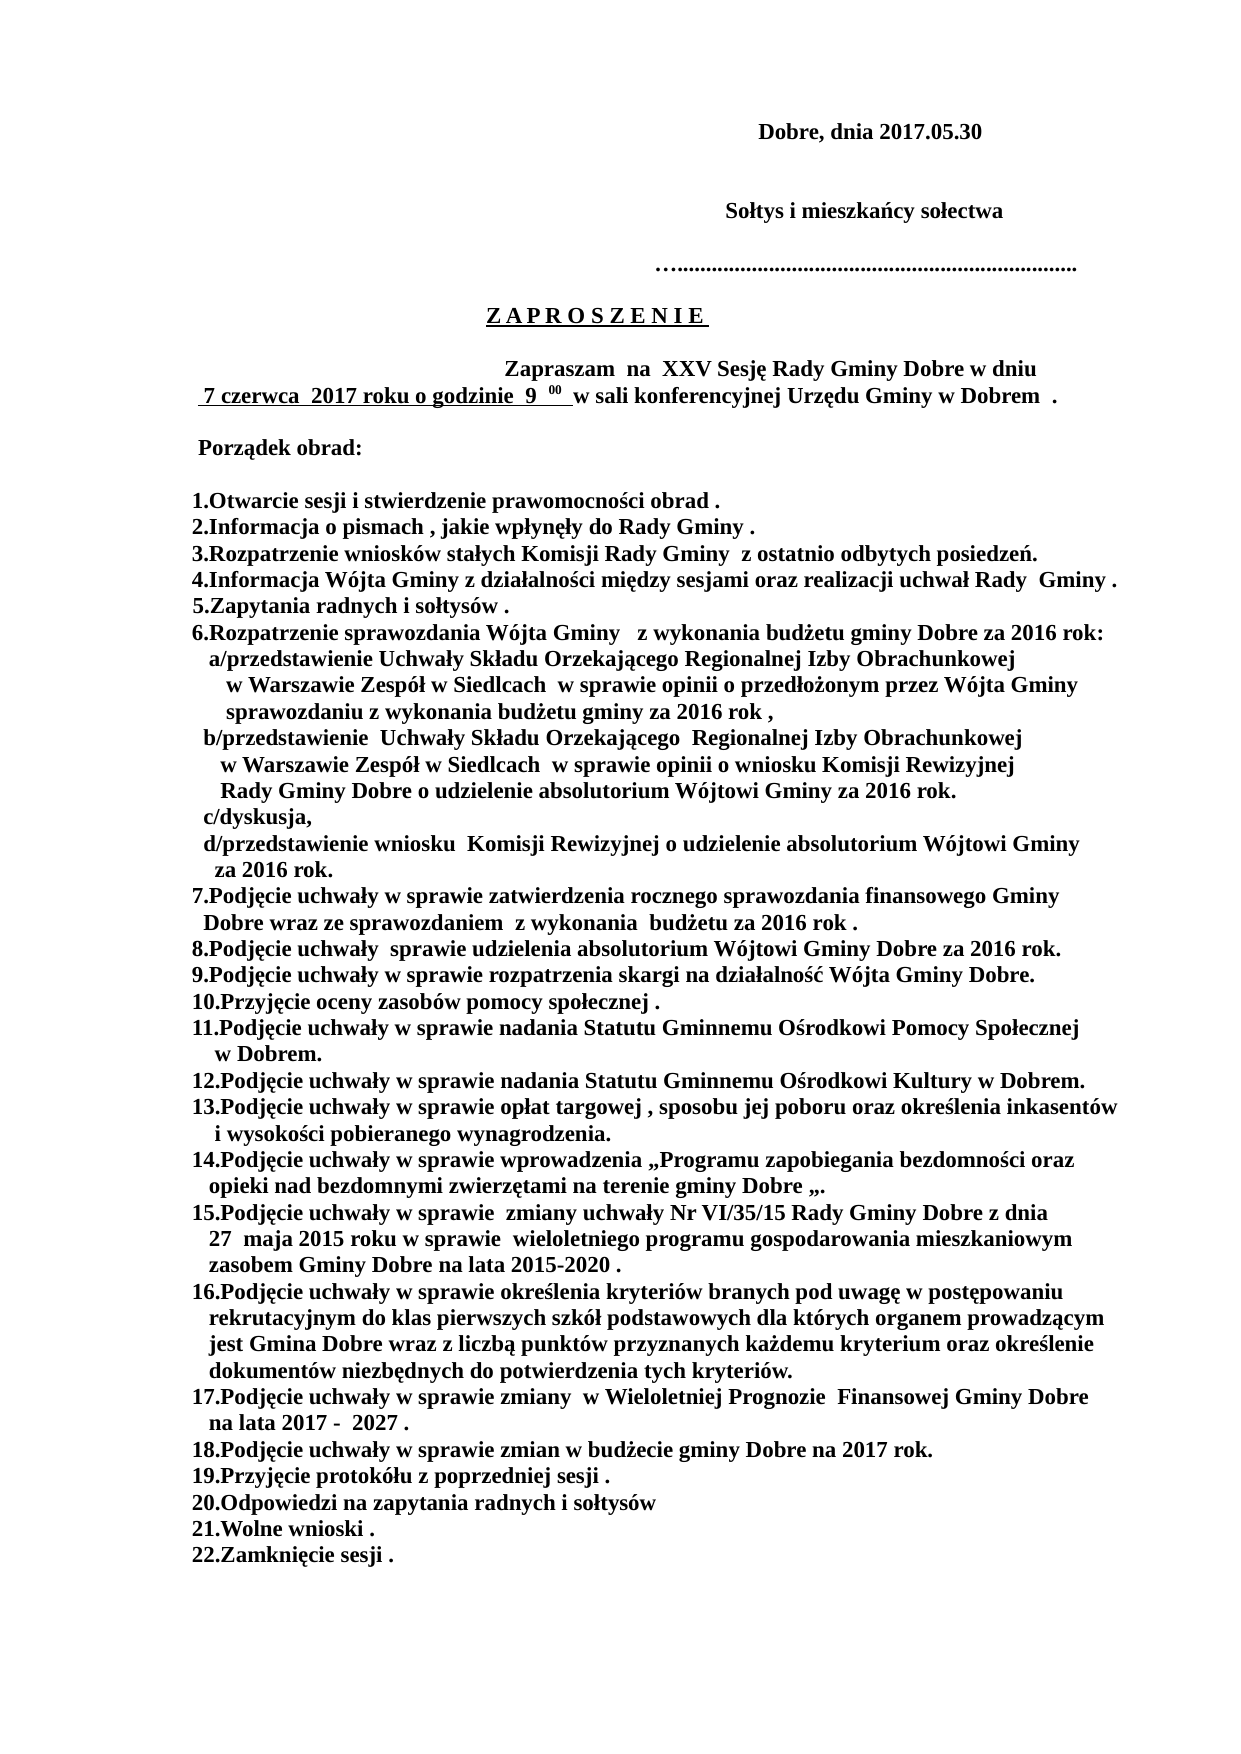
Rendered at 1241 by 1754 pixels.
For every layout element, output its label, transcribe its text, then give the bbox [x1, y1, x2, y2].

text 8.Podjęcie uchwały sprawie udzielenia absolutorium Wójtowi Gminy Dobre za 2016 rok. [118, 935, 1122, 961]
text 17.Podjęcie uchwały w sprawie zmiany w Wieloletniej Prognozie Finansowej Gminy Dobre [118, 1383, 1122, 1409]
text w Dobrem. [118, 1041, 1122, 1067]
text a/przedstawienie Uchwały Składu Orzekającego Regionalnej Izby Obrachunkowej [118, 645, 1122, 672]
text 27 maja 2015 roku w sprawie wieloletniego programu gospodarowania mieszkaniowym zasobem Gminy Dobre na lata 2015-2020 . [118, 1225, 1122, 1278]
text 2.Informacja o pismach , jakie wpłynęły do Rady Gminy . [118, 513, 1122, 540]
text w Warszawie Zespół w Siedlcach w sprawie opinii o przedłożonym przez Wójta Gminy [118, 672, 1122, 698]
text 14.Podjęcie uchwały w sprawie wprowadzenia „Programu zapobiegania bezdomności oraz opieki nad bezdomnymi zwierzętami na terenie gminy Dobre „. [118, 1146, 1122, 1199]
text 1.Otwarcie sesji i stwierdzenie prawomocności obrad . [118, 487, 1122, 513]
text 16.Podjęcie uchwały w sprawie określenia kryteriów branych pod uwagę w postępowaniu rekrutacyjnym do klas pierwszych szkół podstawowych dla których organem prowadzącym jest Gmina Dobre wraz z liczbą punktów przyznanych każdemu kryterium oraz określenie dokumentów niezbędnych do potwierdzenia tych kryteriów. [118, 1278, 1122, 1383]
text b/przedstawienie Uchwały Składu Orzekającego Regionalnej Izby Obrachunkowej [118, 724, 1122, 751]
text 4.Informacja Wójta Gminy z działalności między sesjami oraz realizacji uchwał Rady Gminy . [118, 566, 1122, 592]
text 9.Podjęcie uchwały w sprawie rozpatrzenia skargi na działalność Wójta Gminy Dobre. [118, 961, 1122, 988]
text 21.Wolne wnioski . [118, 1515, 1122, 1541]
text 6.Rozpatrzenie sprawozdania Wójta Gminy z wykonania budżetu gminy Dobre za 2016 rok: [118, 619, 1122, 645]
text 5.Zapytania radnych i sołtysów . [118, 592, 1122, 619]
text sprawozdaniu z wykonania budżetu gminy za 2016 rok , [118, 698, 1122, 724]
text za 2016 rok. [118, 856, 1122, 882]
text 15.Podjęcie uchwały w sprawie zmiany uchwały Nr VI/35/15 Rady Gminy Dobre z dnia [118, 1199, 1122, 1225]
text 10.Przyjęcie oceny zasobów pomocy społecznej . [118, 988, 1122, 1014]
text 11.Podjęcie uchwały w sprawie nadania Statutu Gminnemu Ośrodkowi Pomocy Społecznej [118, 1014, 1122, 1041]
text 20.Odpowiedzi na zapytania radnych i sołtysów [118, 1488, 1122, 1515]
text Zapraszam na XXV Sesję Rady Gminy Dobre w dniu [54, 355, 1122, 382]
text 7 czerwca 2017 roku o godzinie 9 00 w sali konferencyjnej Urzędu Gminy w Dobrem . [54, 382, 1122, 408]
text Rady Gminy Dobre o udzielenie absolutorium Wójtowi Gminy za 2016 rok. [118, 777, 1122, 803]
text w Warszawie Zespół w Siedlcach w sprawie opinii o wniosku Komisji Rewizyjnej [118, 751, 1122, 777]
text na lata 2017 - 2027 . [118, 1409, 1122, 1436]
text c/dyskusja, [118, 803, 1122, 830]
text …...................................................................... [654, 250, 1122, 303]
text 3.Rozpatrzenie wniosków stałych Komisji Rady Gminy z ostatnio odbytych posiedzeń. [118, 540, 1122, 566]
text Dobre, dnia 2017.05.30 [118, 118, 1122, 144]
text 19.Przyjęcie protokółu z poprzedniej sesji . [118, 1462, 1122, 1488]
text 12.Podjęcie uchwały w sprawie nadania Statutu Gminnemu Ośrodkowi Kultury w Dobrem. [118, 1067, 1122, 1093]
text Porządek obrad: [54, 434, 1122, 461]
text Z A P R O S Z E N I E [118, 303, 1122, 329]
text 13.Podjęcie uchwały w sprawie opłat targowej , sposobu jej poboru oraz określenia inkasentów i wysokości pobieranego wynagrodzenia. [118, 1093, 1122, 1146]
text d/przedstawienie wniosku Komisji Rewizyjnej o udzielenie absolutorium Wójtowi Gminy [118, 830, 1122, 856]
text 7.Podjęcie uchwały w sprawie zatwierdzenia rocznego sprawozdania finansowego Gminy Dobre wraz ze sprawozdaniem z wykonania budżetu za 2016 rok . [118, 882, 1122, 935]
text Sołtys i mieszkańcy sołectwa [708, 197, 1122, 223]
text 22.Zamknięcie sesji . [118, 1541, 1122, 1568]
text 18.Podjęcie uchwały w sprawie zmian w budżecie gminy Dobre na 2017 rok. [118, 1436, 1122, 1462]
